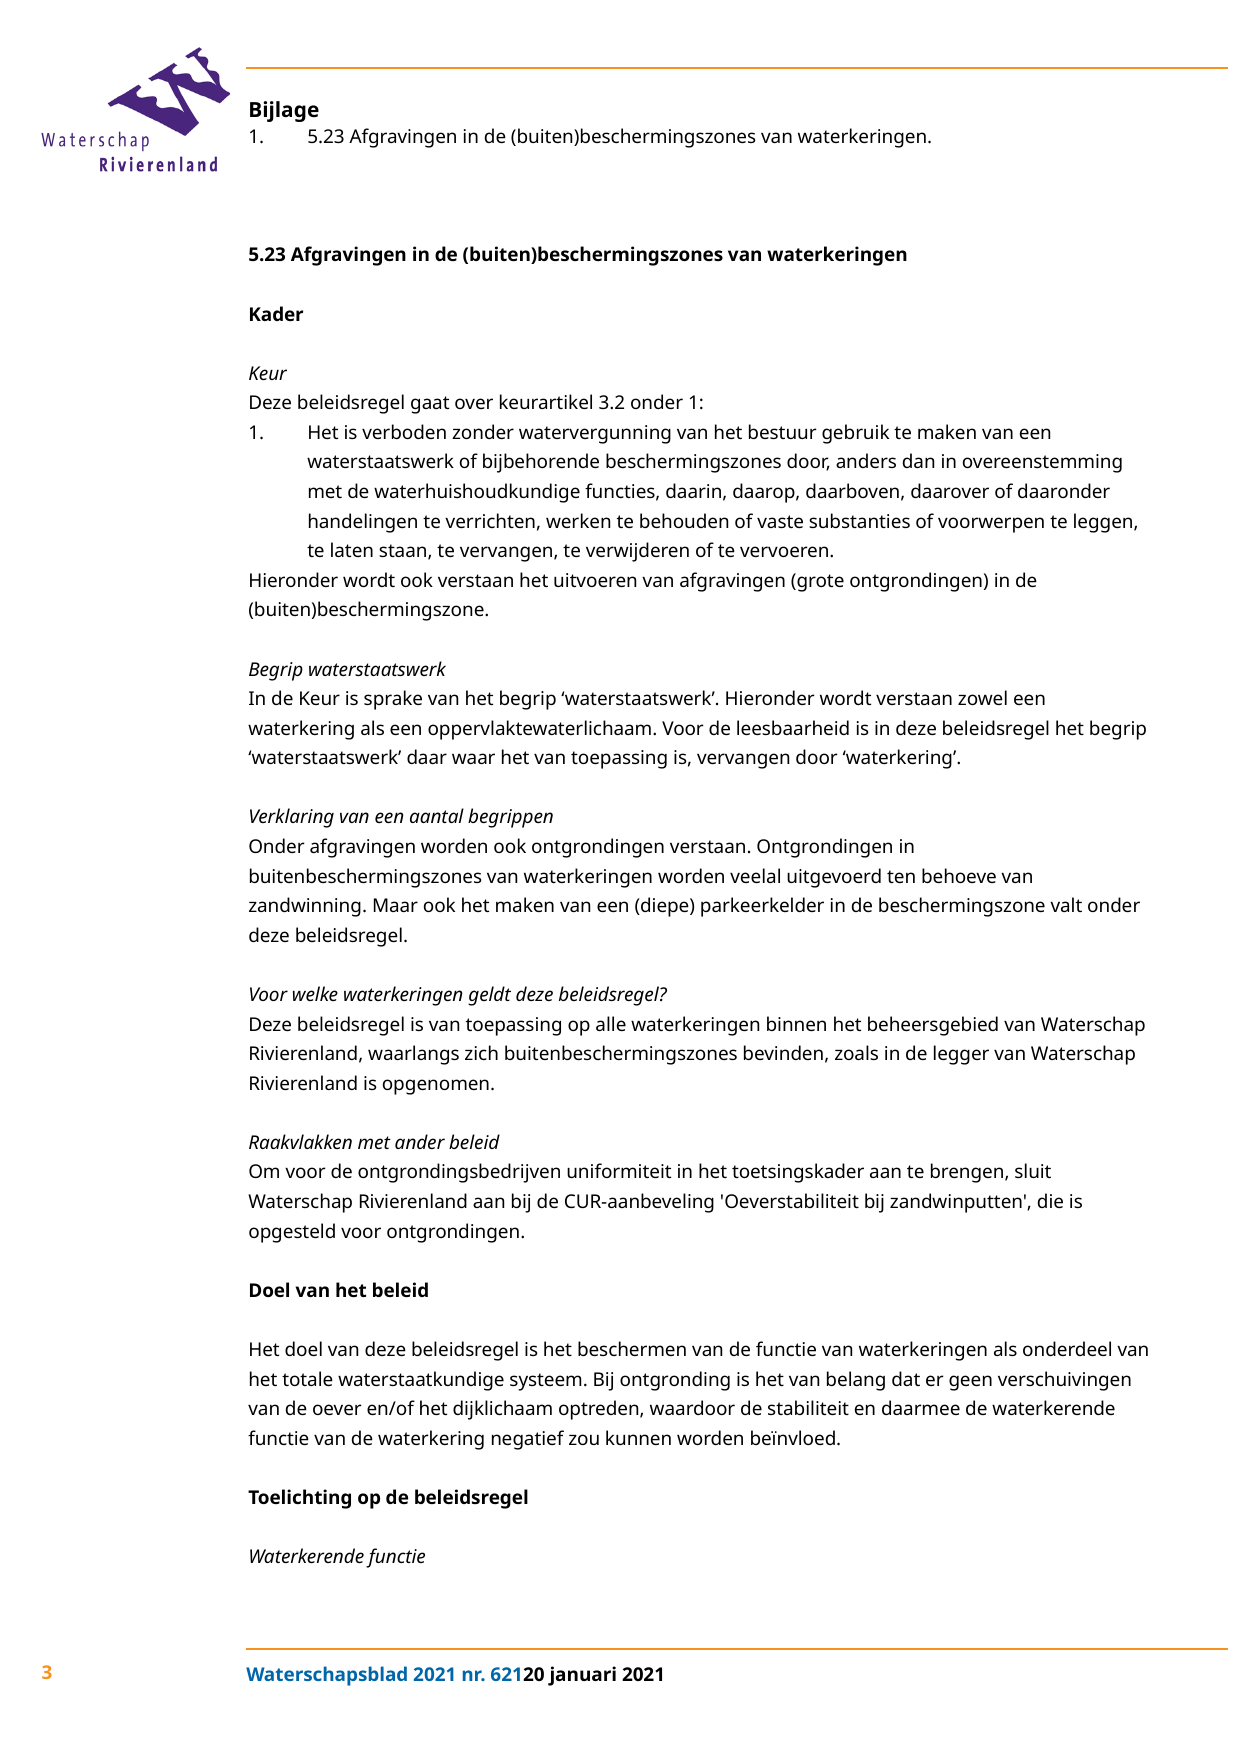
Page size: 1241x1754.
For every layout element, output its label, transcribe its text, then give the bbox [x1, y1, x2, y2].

text Hieronder wordt ook verstaan het uitvoeren van afgravingen (grote ontgrondingen) in de (buiten)beschermingszone. [248, 567, 1152, 622]
text Deze beleidsregel gaat over keurartikel 3.2 onder 1: [248, 389, 1152, 415]
text Bijlage [248, 95, 1152, 123]
list Het is verboden zonder watervergunning van het bestuur gebruik te maken van een waterstaatswerk of bijbehorende beschermingszones door, anders dan in overeenstemming met de waterhuishoudkundige functies, daarin, daarop, daarboven, daarover of daaronder handelingen te verrichten, werken te behouden of vaste substanties of voorwerpen te leggen, te laten staan, te vervangen, te verwijderen of te vervoeren. [248, 419, 1152, 563]
text Het doel van deze beleidsregel is het beschermen van de functie van waterkeringen als onderdeel van het totale waterstaatkundige systeem. Bij ontgronding is het van belang dat er geen verschuivingen van de oever en/of het dijklichaam optreden, waardoor de stabiliteit en daarmee de waterkerende functie van de waterkering negatief zou kunnen worden beïnvloed. [248, 1336, 1152, 1451]
text Onder afgravingen worden ook ontgrondingen verstaan. Ontgrondingen in buitenbeschermingszones van waterkeringen worden veelal uitgevoerd ten behoeve van zandwinning. Maar ook het maken van een (diepe) parkeerkelder in de beschermingszone valt onder deze beleidsregel. [248, 833, 1152, 948]
text Raakvlakken met ander beleid [248, 1129, 1152, 1155]
text In de Keur is sprake van het begrip ‘waterstaatswerk’. Hieronder wordt verstaan zowel een waterkering als een oppervlaktewaterlichaam. Voor de leesbaarheid is in deze beleidsregel het begrip ‘waterstaatswerk’ daar waar het van toepassing is, vervangen door ‘waterkering’. [248, 685, 1152, 770]
text Keur [248, 360, 1152, 386]
list 5.23 Afgravingen in de (buiten)beschermingszones van waterkeringen. [248, 123, 1152, 149]
text Doel van het beleid [248, 1277, 1152, 1303]
text Voor welke waterkeringen geldt deze beleidsregel? [248, 981, 1152, 1007]
text Toelichting op de beleidsregel [248, 1484, 1152, 1510]
text Verklaring van een aantal begrippen [248, 804, 1152, 829]
text Om voor de ontgrondingsbedrijven uniformiteit in het toetsingskader aan te brengen, sluit Waterschap Rivierenland aan bij de CUR-aanbeveling 'Oeverstabiliteit bij zandwinputten', die is opgesteld voor ontgrondingen. [248, 1159, 1152, 1244]
text Waterkerende functie [248, 1543, 1152, 1569]
text Deze beleidsregel is van toepassing op alle waterkeringen binnen het beheersgebied van Waterschap Rivierenland, waarlangs zich buitenbeschermingszones bevinden, zoals in de legger van Waterschap Rivierenland is opgenomen. [248, 1011, 1152, 1096]
text Begrip waterstaatswerk [248, 656, 1152, 682]
text 5.23 Afgravingen in de (buiten)beschermingszones van waterkeringen [248, 242, 1152, 267]
picture [41, 47, 231, 172]
text Kader [248, 301, 1152, 327]
